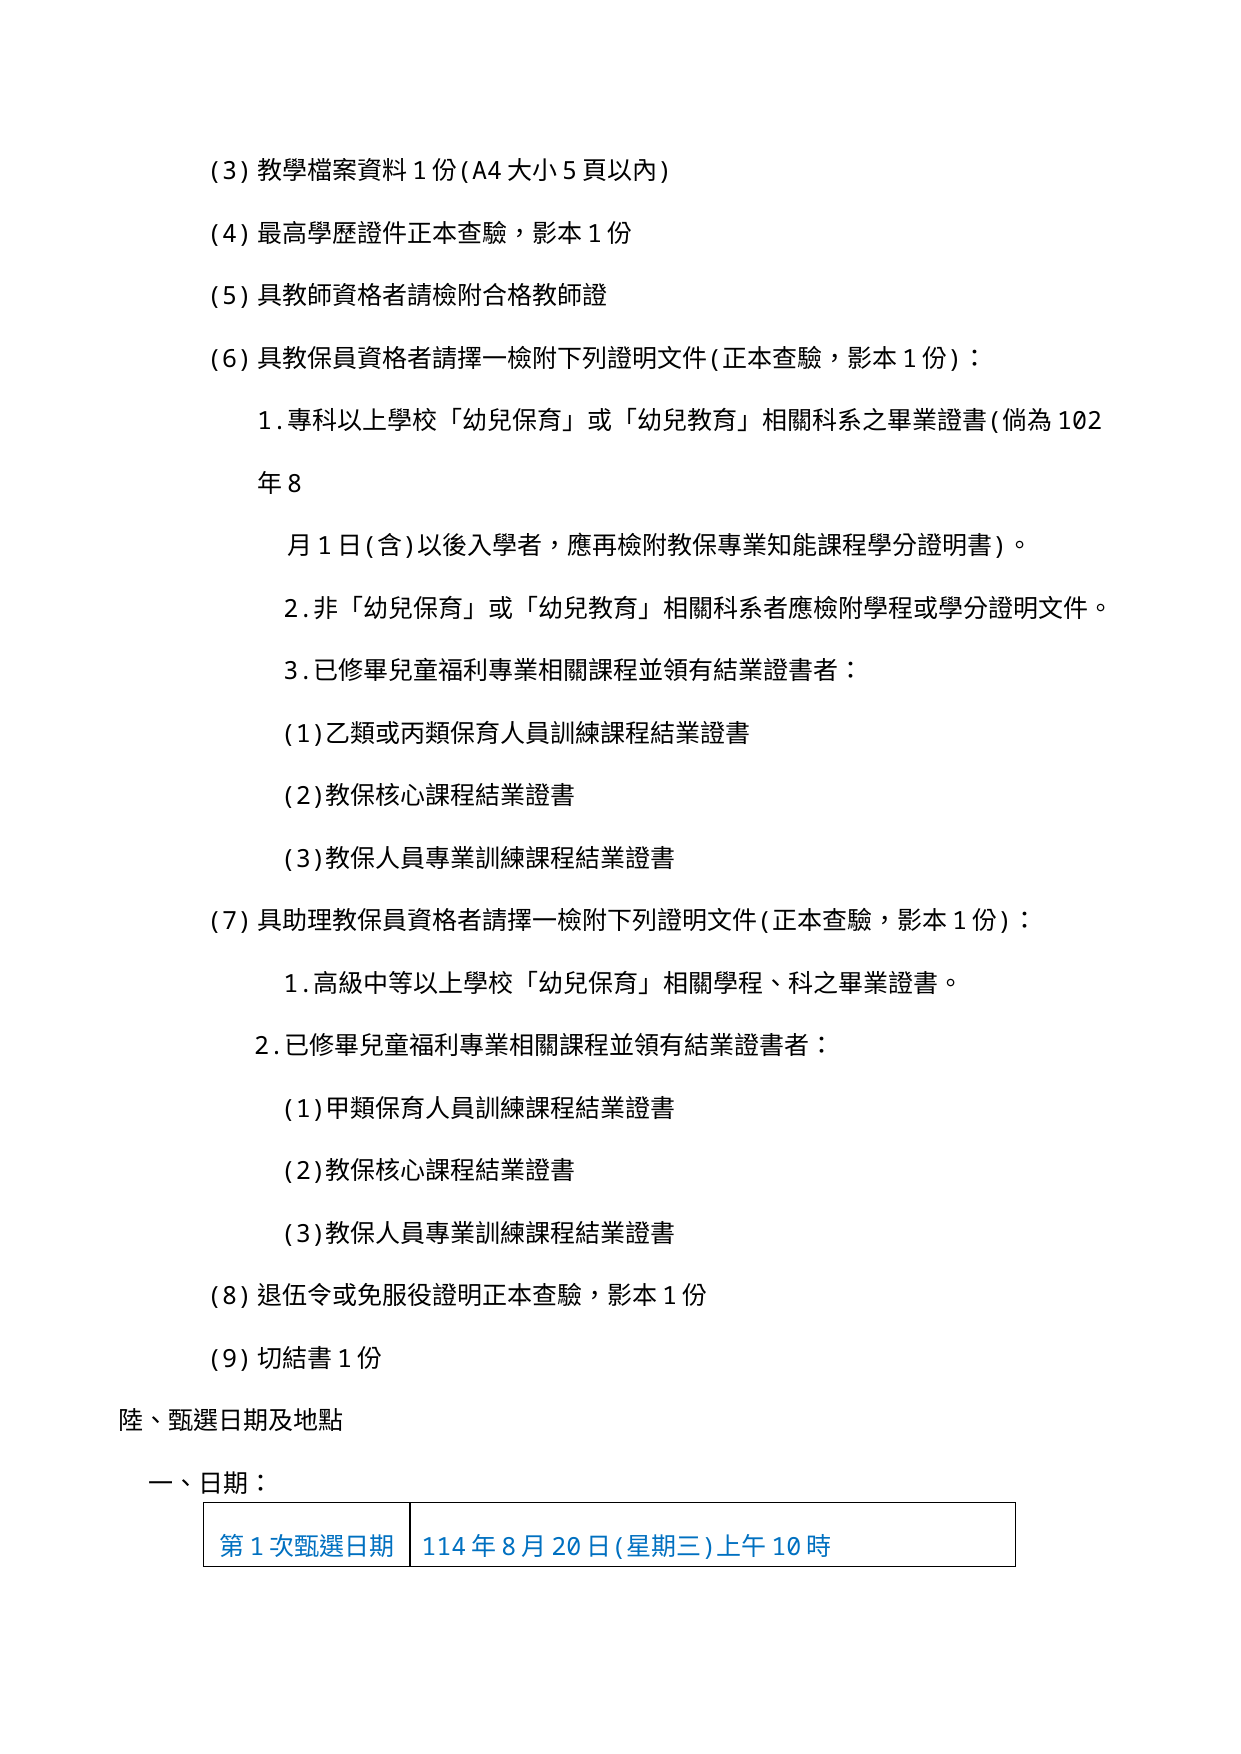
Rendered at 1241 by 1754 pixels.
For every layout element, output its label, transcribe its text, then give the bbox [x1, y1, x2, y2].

text 月1日(含)以後入學者，應再檢附教保專業知能課程學分證明書)。 [257, 502, 1122, 564]
text 1.高級中等以上學校「幼兒保育」相關學程、科之畢業證書。 [118, 939, 1122, 1002]
text (2)教保核心課程結業證書 [281, 752, 1122, 814]
list 具教保員資格者請擇一檢附下列證明文件(正本查驗，影本1份)： [207, 314, 1122, 377]
text 一、日期： [118, 1439, 1122, 1502]
text (1)乙類或丙類保育人員訓練課程結業證書 [281, 689, 1122, 752]
text 3.已修畢兒童福利專業相關課程並領有結業證書者： [118, 627, 1122, 689]
text (3)教保人員專業訓練課程結業證書 [281, 814, 1122, 877]
text (1)甲類保育人員訓練課程結業證書 [281, 1064, 1122, 1127]
text 陸、甄選日期及地點 [118, 1377, 1122, 1439]
list 具助理教保員資格者請擇一檢附下列證明文件(正本查驗，影本1份)： [207, 877, 1122, 939]
list 退伍令或免服役證明正本查驗，影本1份 [207, 1252, 1122, 1314]
list 具教師資格者請檢附合格教師證 [207, 252, 1122, 314]
list 最高學歷證件正本查驗，影本1份 [207, 189, 1122, 252]
list 教學檔案資料1份(A4大小5頁以內) [207, 127, 1122, 189]
text 1.專科以上學校「幼兒保育」或「幼兒教育」相關科系之畢業證書(倘為102年8 [257, 377, 1122, 502]
text 2.非「幼兒保育」或「幼兒教育」相關科系者應檢附學程或學分證明文件。 [118, 564, 1122, 627]
table_header 114年8月20日(星期三)上午10時 [411, 1503, 1015, 1566]
text (2)教保核心課程結業證書 [281, 1127, 1122, 1189]
text (3)教保人員專業訓練課程結業證書 [281, 1189, 1122, 1252]
table_header 第1次甄選日期 [204, 1503, 409, 1566]
text 2.已修畢兒童福利專業相關課程並領有結業證書者： [118, 1002, 1122, 1064]
list 切結書1份 [207, 1314, 1122, 1377]
